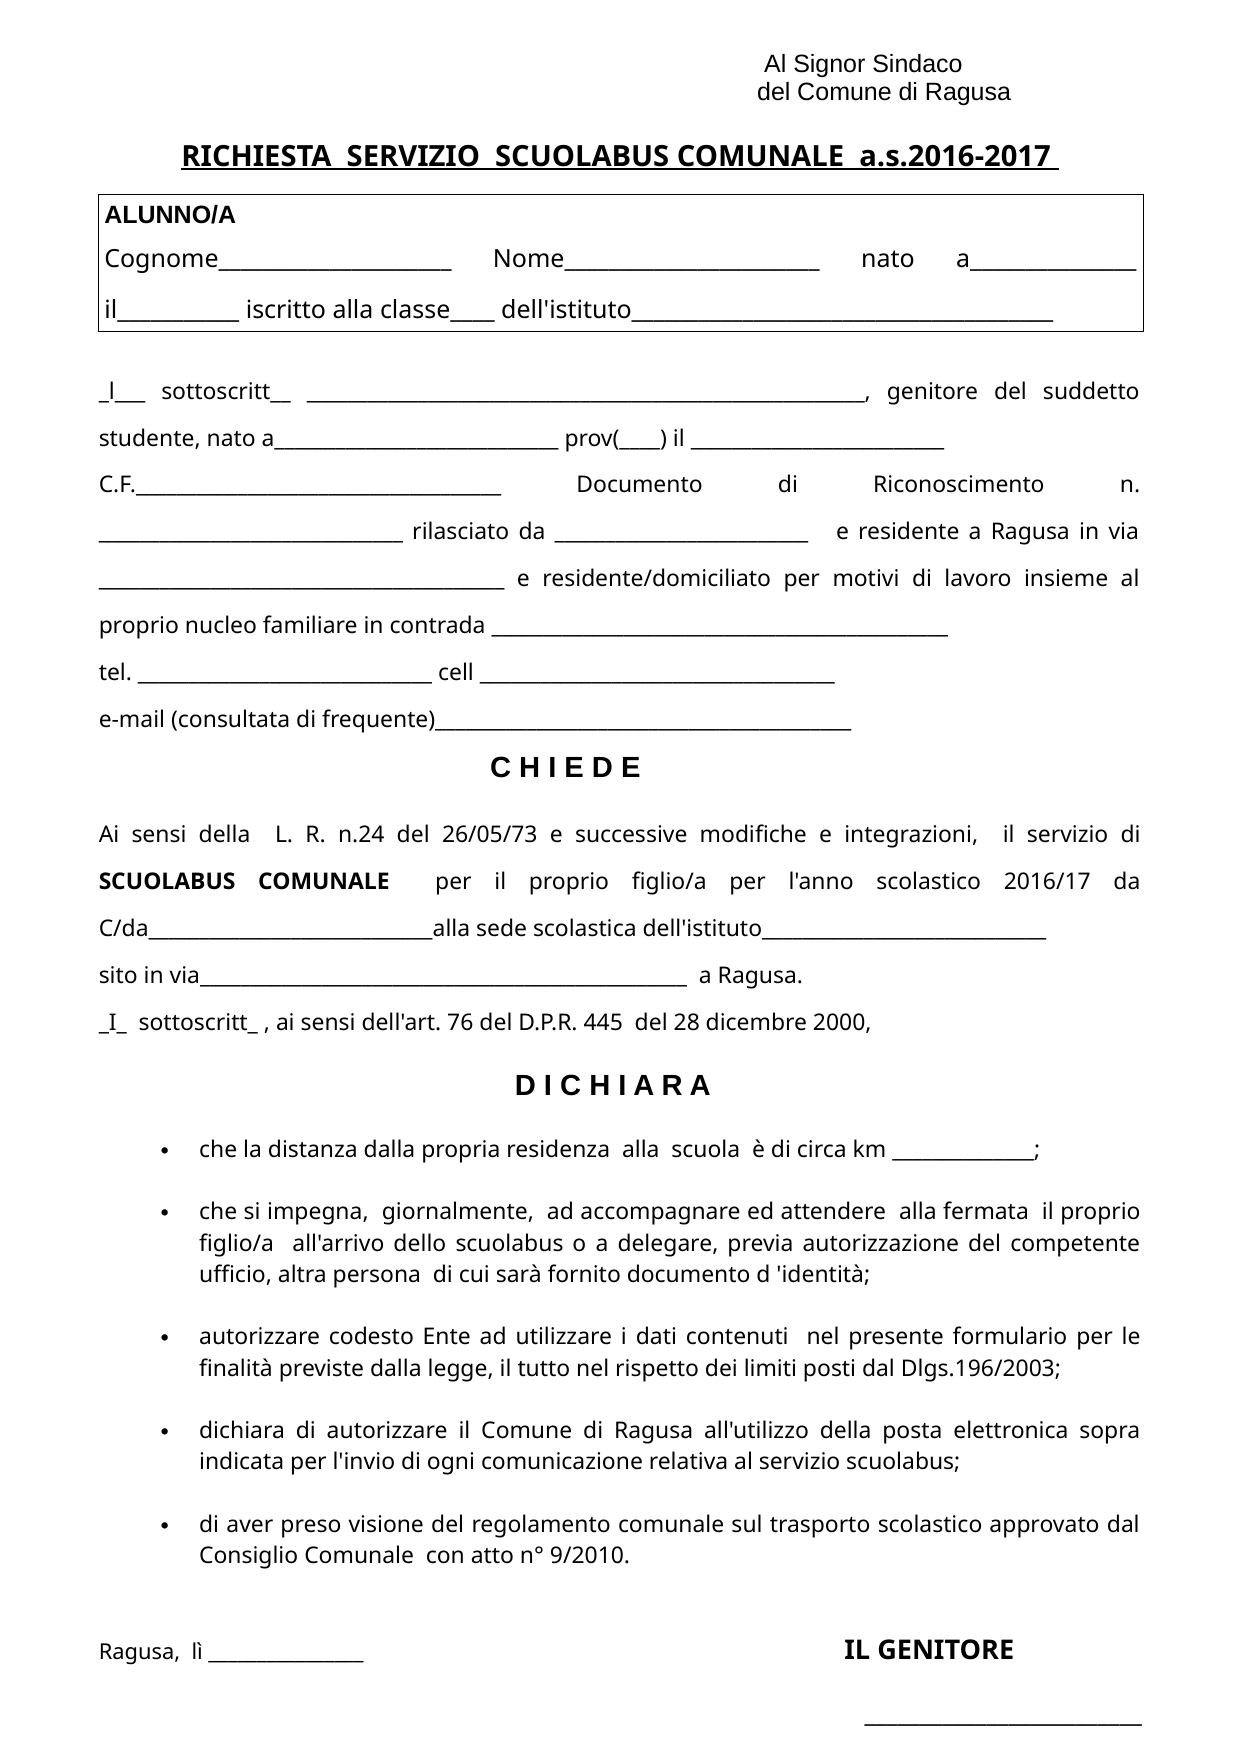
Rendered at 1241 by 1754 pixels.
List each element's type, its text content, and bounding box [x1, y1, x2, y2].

subtitle Al Signor Sindaco [722, 49, 1142, 77]
text C H I E D E [98, 750, 1142, 783]
text C.F.____________________________________ Documento di Riconoscimento n. ______________________________ rilasciato da _________________________ e residente a Ragusa in via ________________________________________ e residente/domiciliato per motivi di lavoro insieme al proprio nucleo familiare in contrada _____________________________________________ [98, 468, 1142, 640]
list che la distanza dalla propria residenza alla scuola è di circa km ______________; [161, 1133, 1142, 1164]
text Ai sensi della L. R. n.24 del 26/05/73 e successive modifiche e integrazioni, il servizio di SCUOLABUS COMUNALE per il proprio figlio/a per l'anno scolastico 2016/17 da C/da____________________________alla sede scolastica dell'istituto____________________________ [98, 818, 1142, 943]
text D I C H I A R A [98, 1068, 1142, 1101]
subtitle del Comune di Ragusa [722, 77, 1142, 106]
text RICHIESTA SERVIZIO SCUOLABUS COMUNALE a.s.2016-2017 [98, 135, 1142, 174]
text e-mail (consultata di frequente)_________________________________________ [98, 703, 1142, 734]
table_cell Cognome_____________________ Nome_______________________ nato a_______________ il___________ iscritto alla classe____ dell'istituto______________________________________ [99, 235, 1143, 331]
list che si impegna, giornalmente, ad accompagnare ed attendere alla fermata il proprio figlio/a all'arrivo dello scuolabus o a delegare, previa autorizzazione del competente ufficio, altra persona di cui sarà fornito documento d 'identità; [161, 1195, 1142, 1289]
table_header ALUNNO/A [99, 195, 1143, 235]
text _l___ sottoscritt__ _______________________________________________________, genitore del suddetto studente, nato a____________________________ prov(____) il _________________________ [98, 375, 1142, 453]
list dichiara di autorizzare il Comune di Ragusa all'utilizzo della posta elettronica sopra indicata per l'invio di ogni comunicazione relativa al servizio scuolabus; [161, 1414, 1142, 1476]
list di aver preso visione del regolamento comunale sul trasporto scolastico approvato dal Consiglio Comunale con atto n° 9/2010. [161, 1508, 1142, 1570]
text _I_ sottoscritt_ , ai sensi dell'art. 76 del D.P.R. 445 del 28 dicembre 2000, [98, 1005, 1142, 1037]
text sito in via________________________________________________ a Ragusa. [98, 958, 1142, 990]
list autorizzare codesto Ente ad utilizzare i dati contenuti nel presente formulario per le finalità previste dalla legge, il tutto nel rispetto dei limiti posti dal Dlgs.196/2003; [161, 1320, 1142, 1383]
text Ragusa, lì ________________ IL GENITORE [98, 1630, 1142, 1667]
text _________________________ [98, 1667, 1142, 1730]
text tel. _____________________________ cell ___________________________________ [98, 656, 1142, 687]
